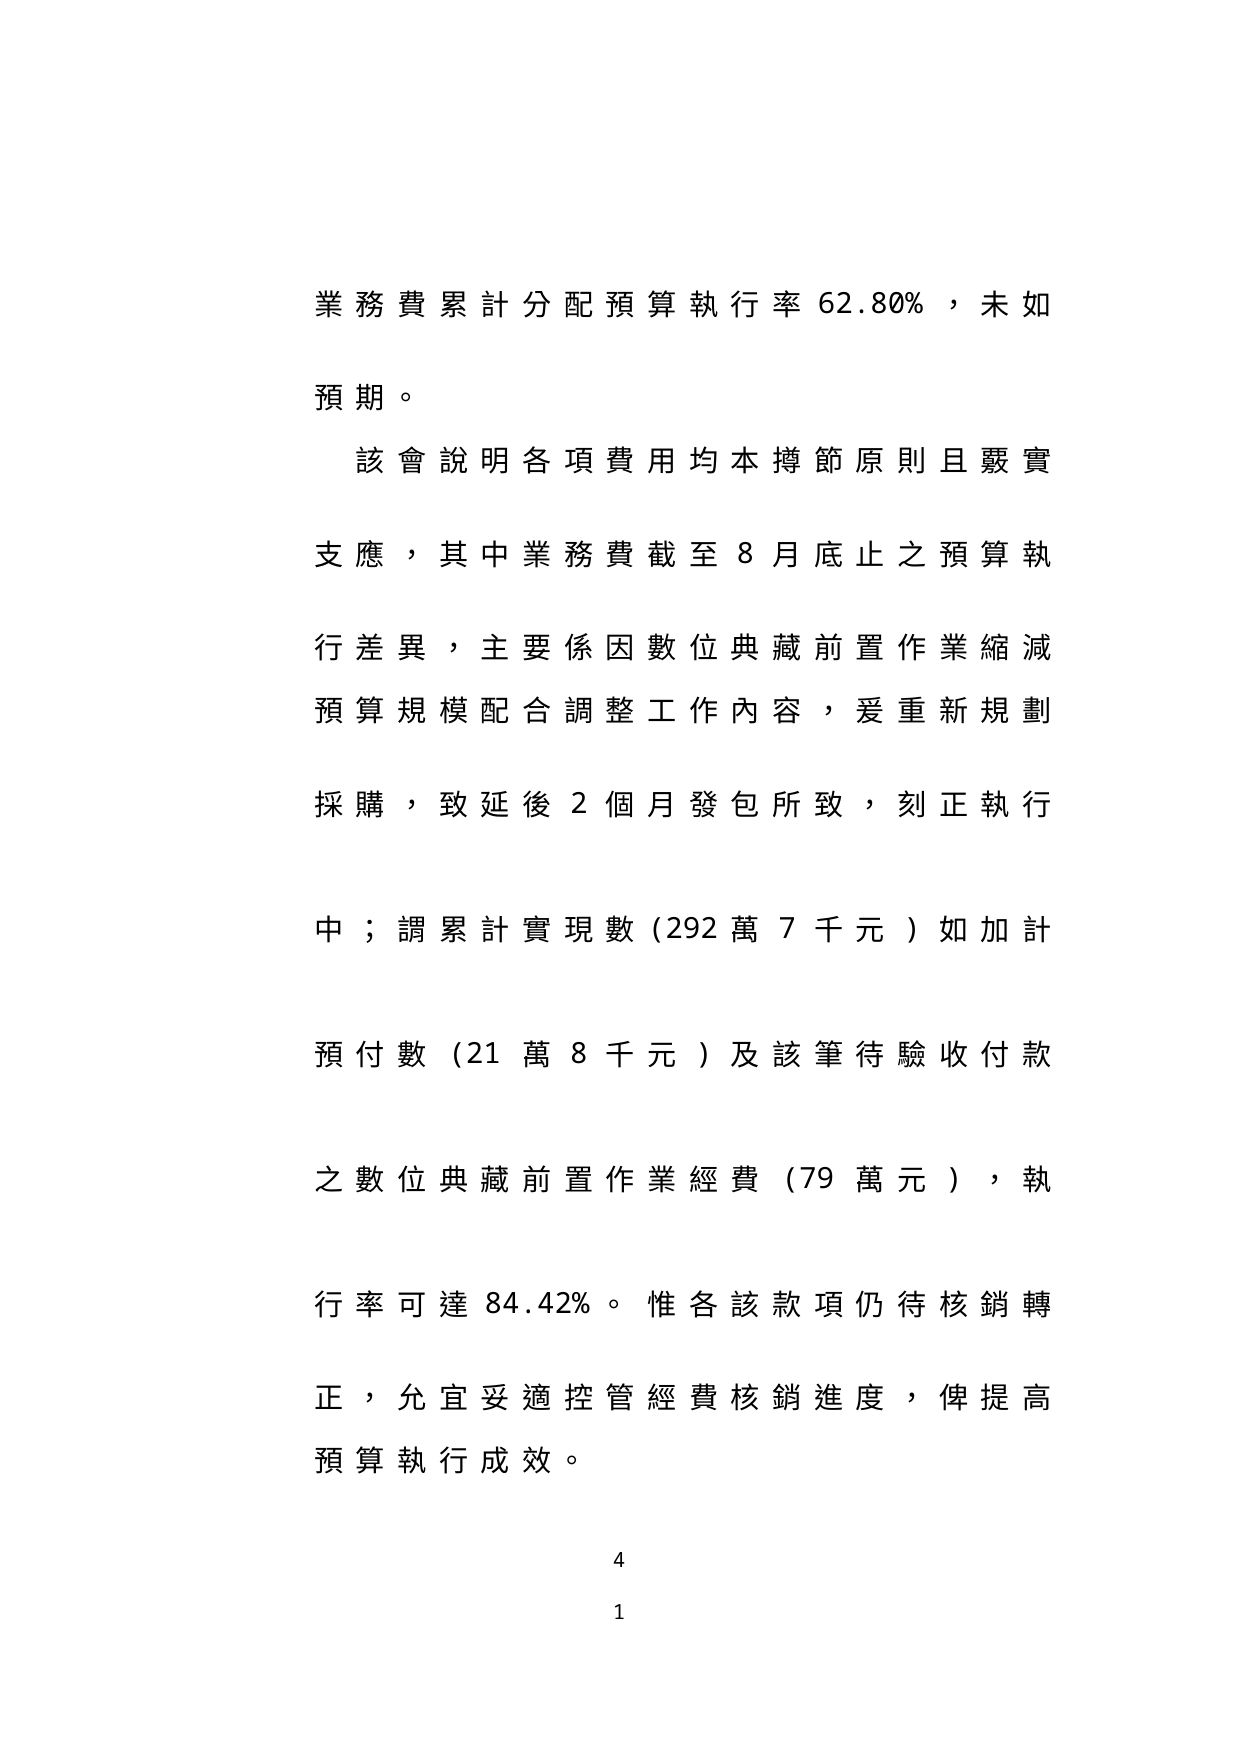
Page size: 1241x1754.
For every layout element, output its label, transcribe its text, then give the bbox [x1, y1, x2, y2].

text 該會說明各項費用均本撙節原則且覈實支應，其中業務費截至8月底止之預算執行差異，主要係因數位典藏前置作業縮減預算規模配合調整工作內容，爰重新規劃採購，致延後2個月發包所致，刻正執行中；謂累計實現數(292萬7千元)如加計預付數(21萬8千元)及該筆待驗收付款之數位典藏前置作業經費(79萬元)，執行率可達84.42%。惟各該款項仍待核銷轉正，允宜妥適控管經費核銷進度，俾提高預算執行成效。 [271, 417, 1058, 1479]
text 業務費累計分配預算執行率62.80%，未如預期。 [271, 229, 1058, 417]
